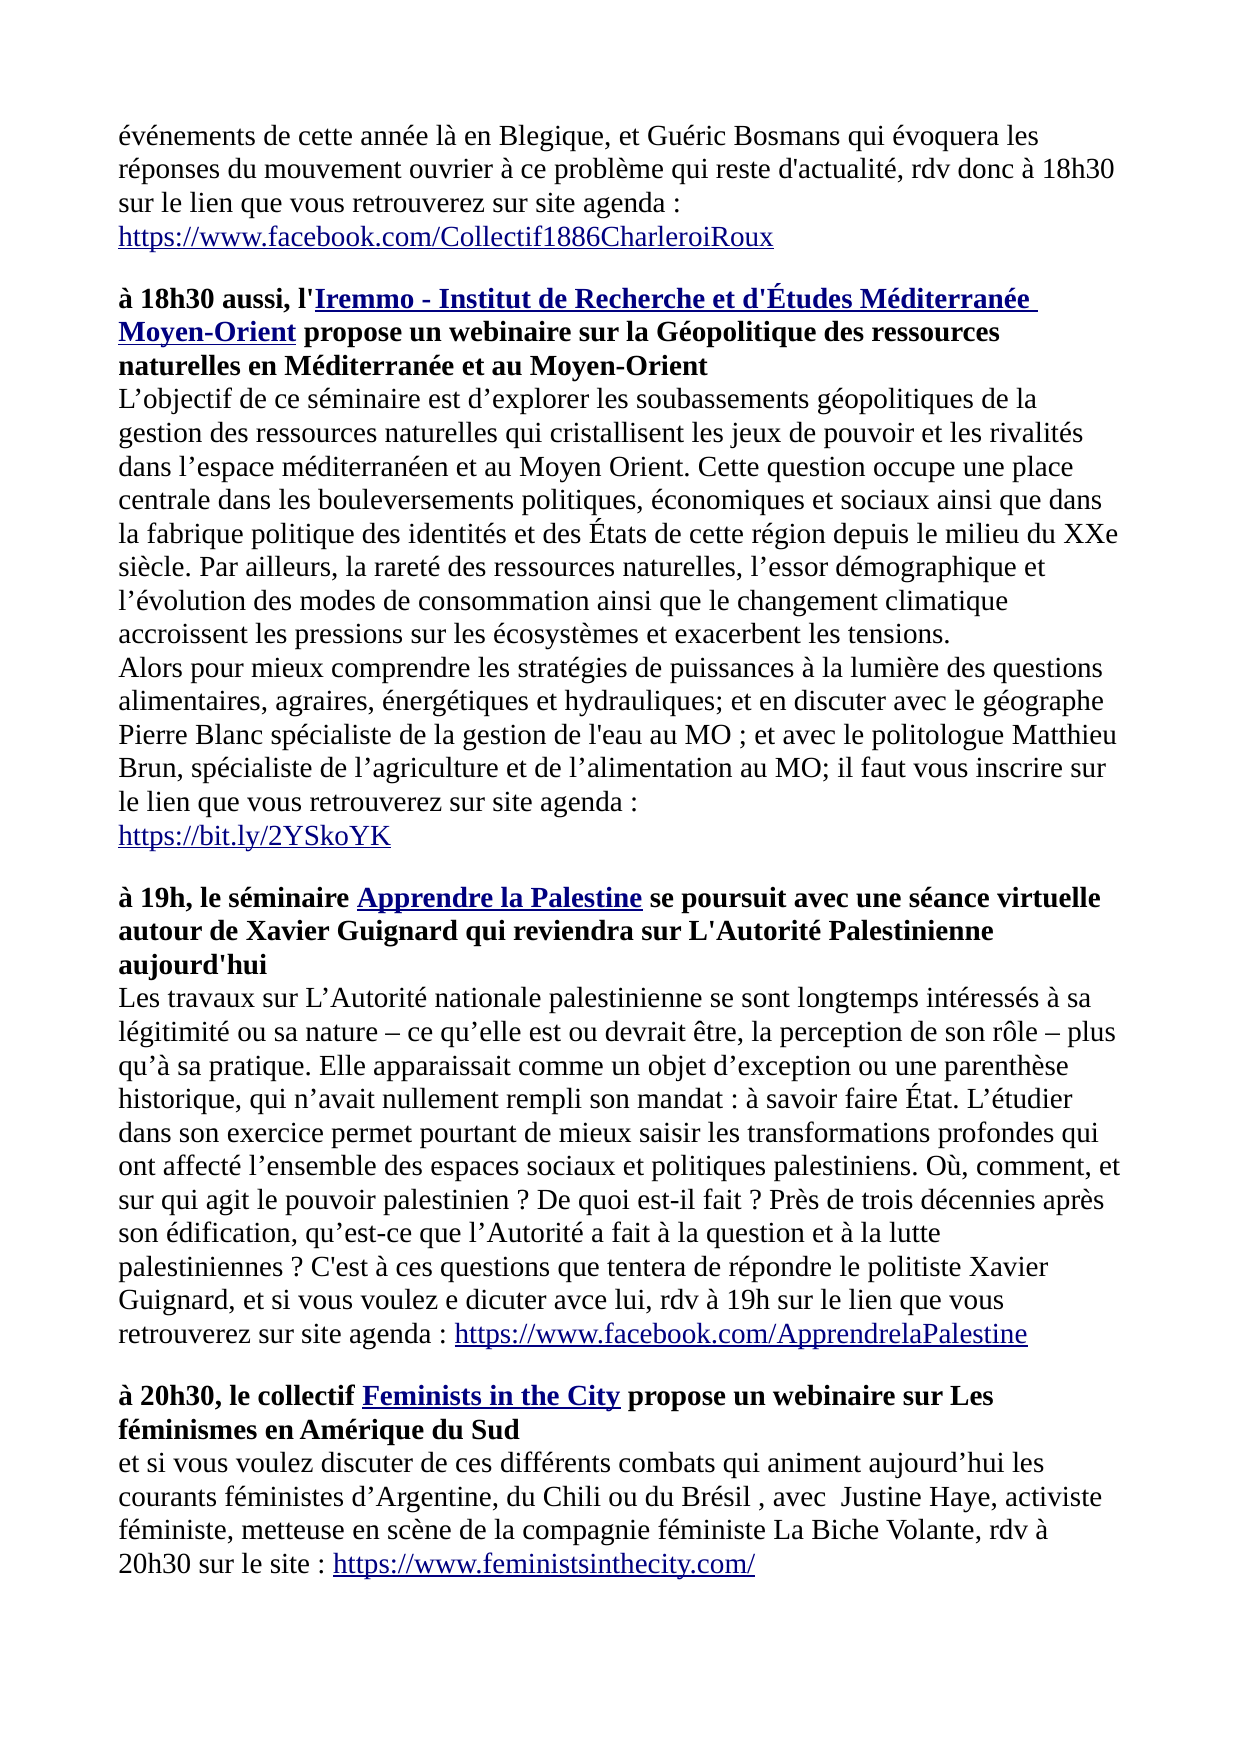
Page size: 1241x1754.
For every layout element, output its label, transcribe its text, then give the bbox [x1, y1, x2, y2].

text Alors pour mieux comprendre les stratégies de puissances à la lumière des questions alimentaires, agraires, énergétiques et hydrauliques; et en discuter avec le géographe Pierre Blanc spécialiste de la gestion de l'eau au MO ; et avec le politologue Matthieu Brun, spécialiste de l’agriculture et de l’alimentation au MO; il faut vous inscrire sur le lien que vous retrouverez sur site agenda : [118, 650, 1122, 818]
text à 18h30 aussi, l'Iremmo - Institut de Recherche et d'Études Méditerranée Moyen-Orient propose un webinaire sur la Géopolitique des ressources naturelles en Méditerranée et au Moyen-Orient [118, 281, 1122, 382]
text https://bit.ly/2YSkoYK [118, 818, 1122, 851]
text et si vous voulez discuter de ces différents combats qui animent aujourd’hui les courants féministes d’Argentine, du Chili ou du Brésil , avec Justine Haye, activiste féministe, metteuse en scène de la compagnie féministe La Biche Volante, rdv à 20h30 sur le site : https://www.feministsinthecity.com/ [118, 1445, 1122, 1579]
text à 20h30, le collectif Feminists in the City propose un webinaire sur Les féminismes en Amérique du Sud [118, 1378, 1122, 1445]
text L’objectif de ce séminaire est d’explorer les soubassements géopolitiques de la gestion des ressources naturelles qui cristallisent les jeux de pouvoir et les rivalités dans l’espace méditerranéen et au Moyen Orient. Cette question occupe une place centrale dans les bouleversements politiques, économiques et sociaux ainsi que dans la fabrique politique des identités et des États de cette région depuis le milieu du XXe siècle. Par ailleurs, la rareté des ressources naturelles, l’essor démographique et l’évolution des modes de consommation ainsi que le changement climatique accroissent les pressions sur les écosystèmes et exacerbent les tensions. [118, 382, 1122, 650]
text à 19h, le séminaire Apprendre la Palestine se poursuit avec une séance virtuelle autour de Xavier Guignard qui reviendra sur L'Autorité Palestinienne aujourd'hui [118, 880, 1122, 981]
text Les travaux sur L’Autorité nationale palestinienne se sont longtemps intéressés à sa légitimité ou sa nature – ce qu’elle est ou devrait être, la perception de son rôle – plus qu’à sa pratique. Elle apparaissait comme un objet d’exception ou une parenthèse historique, qui n’avait nullement rempli son mandat : à savoir faire État. L’étudier dans son exercice permet pourtant de mieux saisir les transformations profondes qui ont affecté l’ensemble des espaces sociaux et politiques palestiniens. Où, comment, et sur qui agit le pouvoir palestinien ? De quoi est-il fait ? Près de trois décennies après son édification, qu’est-ce que l’Autorité a fait à la question et à la lutte palestiniennes ? C'est à ces questions que tentera de répondre le politiste Xavier Guignard, et si vous voulez e dicuter avce lui, rdv à 19h sur le lien que vous retrouverez sur site agenda : https://www.facebook.com/ApprendrelaPalestine [118, 981, 1122, 1349]
text événements de cette année là en Blegique, et Guéric Bosmans qui évoquera les réponses du mouvement ouvrier à ce problème qui reste d'actualité, rdv donc à 18h30 sur le lien que vous retrouverez sur site agenda : https://www.facebook.com/Collectif1886CharleroiRoux [118, 118, 1122, 252]
